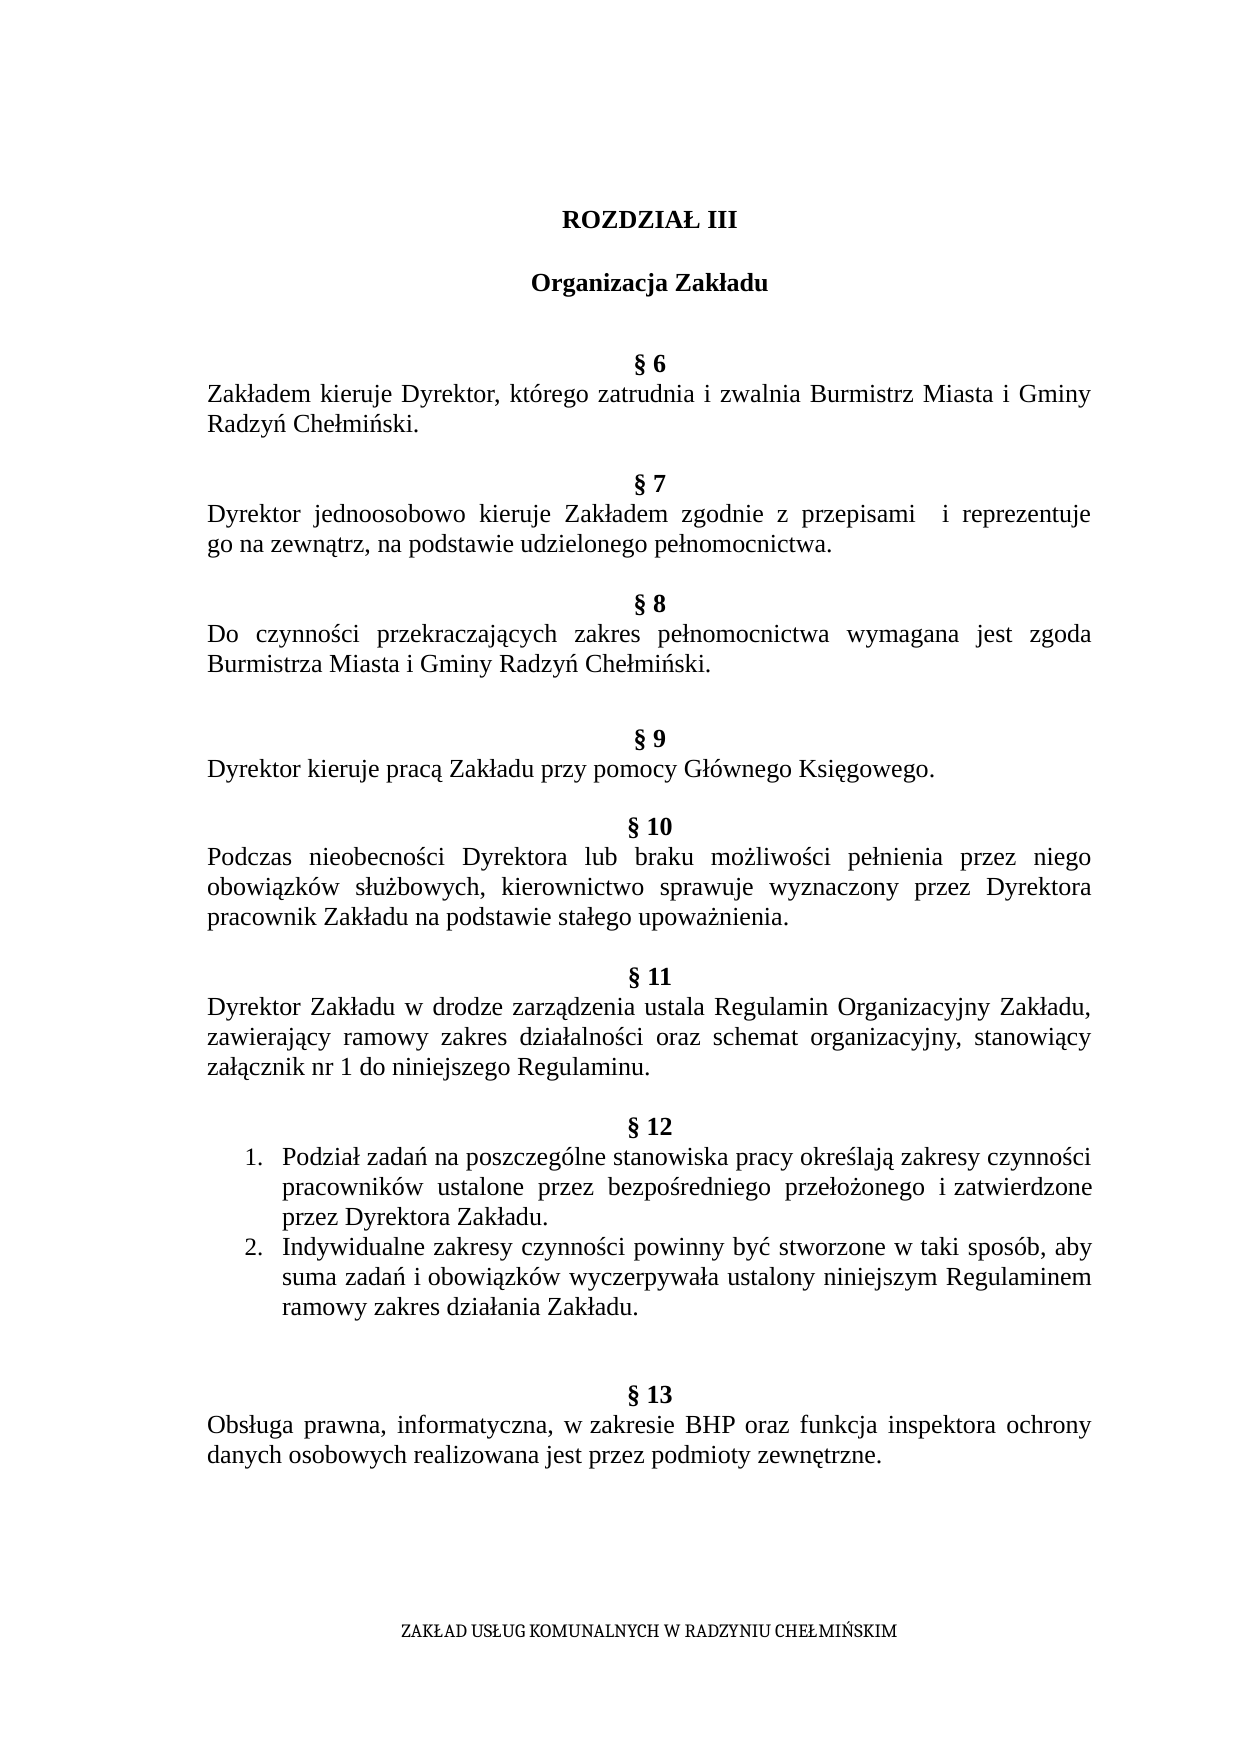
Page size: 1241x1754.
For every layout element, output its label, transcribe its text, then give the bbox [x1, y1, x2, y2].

list § 12 [207, 1111, 1092, 1141]
list Obsługa prawna, informatyczna, w zakresie BHP oraz funkcja inspektora ochrony danych osobowych realizowana jest przez podmioty zewnętrzne. [207, 1409, 1092, 1469]
list § 7 [207, 468, 1092, 498]
list Podczas nieobecności Dyrektora lub braku możliwości pełnienia przez niego obowiązków służbowych, kierownictwo sprawuje wyznaczony przez Dyrektora pracownik Zakładu na podstawie stałego upoważnienia. [207, 841, 1092, 931]
list § 6 [207, 348, 1092, 378]
list Dyrektor jednoosobowo kieruje Zakładem zgodnie z przepisami i reprezentuje go na zewnątrz, na podstawie udzielonego pełnomocnictwa. [207, 498, 1092, 558]
list Indywidualne zakresy czynności powinny być stworzone w taki sposób, aby suma zadań i obowiązków wyczerpywała ustalony niniejszym Regulaminem ramowy zakres działania Zakładu. [244, 1231, 1092, 1321]
list § 10 [207, 811, 1092, 841]
list Podział zadań na poszczególne stanowiska pracy określają zakresy czynności pracowników ustalone przez bezpośredniego przełożonego i zatwierdzone przez Dyrektora Zakładu. [244, 1141, 1092, 1231]
list Dyrektor kieruje pracą Zakładu przy pomocy Głównego Księgowego. [207, 753, 1092, 783]
list Dyrektor Zakładu w drodze zarządzenia ustala Regulamin Organizacyjny Zakładu, zawierający ramowy zakres działalności oraz schemat organizacyjny, stanowiący załącznik nr 1 do niniejszego Regulaminu. [207, 991, 1092, 1081]
list § 8 [207, 588, 1092, 618]
list Zakładem kieruje Dyrektor, którego zatrudnia i zwalnia Burmistrz Miasta i Gminy Radzyń Chełmiński. [207, 378, 1092, 438]
list § 11 [207, 961, 1092, 991]
subtitle Organizacja Zakładu [207, 267, 1092, 297]
list § 13 [207, 1379, 1092, 1409]
list Do czynności przekraczających zakres pełnomocnictwa wymagana jest zgoda Burmistrza Miasta i Gminy Radzyń Chełmiński. [207, 618, 1092, 678]
subtitle ROZDZIAŁ III [207, 204, 1092, 234]
list § 9 [207, 723, 1092, 753]
